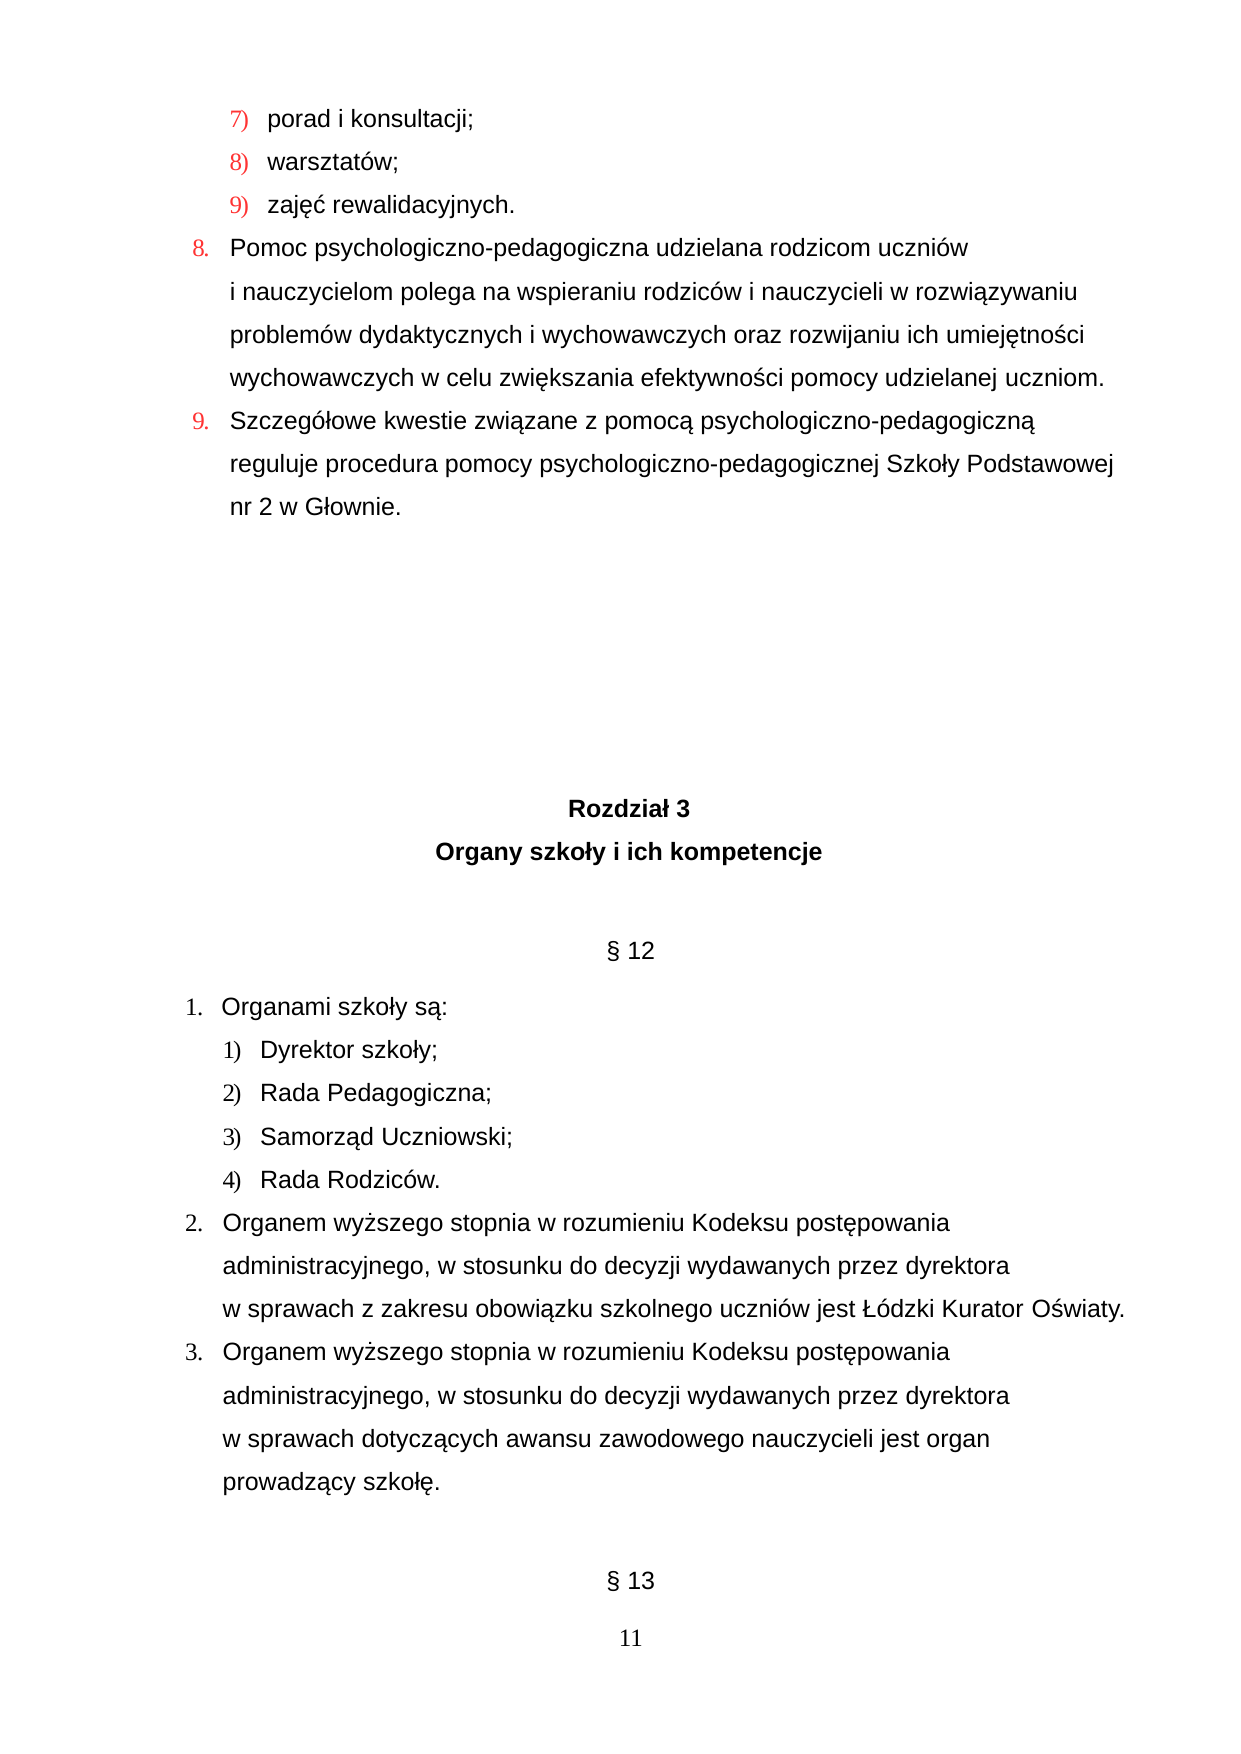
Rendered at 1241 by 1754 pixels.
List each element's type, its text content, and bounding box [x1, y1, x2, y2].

list Samorząd Uczniowski; [222, 1121, 1134, 1150]
list Pomoc psychologiczno-pedagogiczna udzielana rodzicom uczniów i nauczycielom polega na wspieraniu rodziców i nauczycieli w rozwiązywaniu problemów dydaktycznych i wychowawczych oraz rozwijaniu ich umiejętności wychowawczych w celu zwiększania efektywności pomocy udzielanej uczniom. [192, 233, 1122, 392]
list Dyrektor szkoły; [222, 1035, 1134, 1064]
list zajęć rewalidacyjnych. [229, 190, 1134, 219]
text § 13 [127, 1566, 1134, 1594]
list Rada Pedagogiczna; [222, 1078, 1134, 1107]
text § 12 [127, 936, 1134, 965]
text Organy szkoły i ich kompetencje [127, 837, 1131, 866]
list Szczegółowe kwestie związane z pomocą psychologiczno-pedagogiczną reguluje procedura pomocy psychologiczno-pedagogicznej Szkoły Podstawowej nr 2 w Głownie. [192, 406, 1122, 521]
list Organami szkoły są: [185, 992, 1134, 1021]
list warsztatów; [229, 147, 1134, 176]
list Organem wyższego stopnia w rozumieniu Kodeksu postępowania administracyjnego, w stosunku do decyzji wydawanych przez dyrektora w sprawach dotyczących awansu zawodowego nauczycieli jest organ prowadzący szkołę. [185, 1337, 1131, 1496]
list Rozdział 3 [127, 794, 1131, 823]
list Rada Rodziców. [222, 1165, 1134, 1193]
list porad i konsultacji; [229, 104, 1134, 133]
list Organem wyższego stopnia w rozumieniu Kodeksu postępowania administracyjnego, w stosunku do decyzji wydawanych przez dyrektora w sprawach z zakresu obowiązku szkolnego uczniów jest Łódzki Kurator Oświaty. [185, 1208, 1131, 1323]
